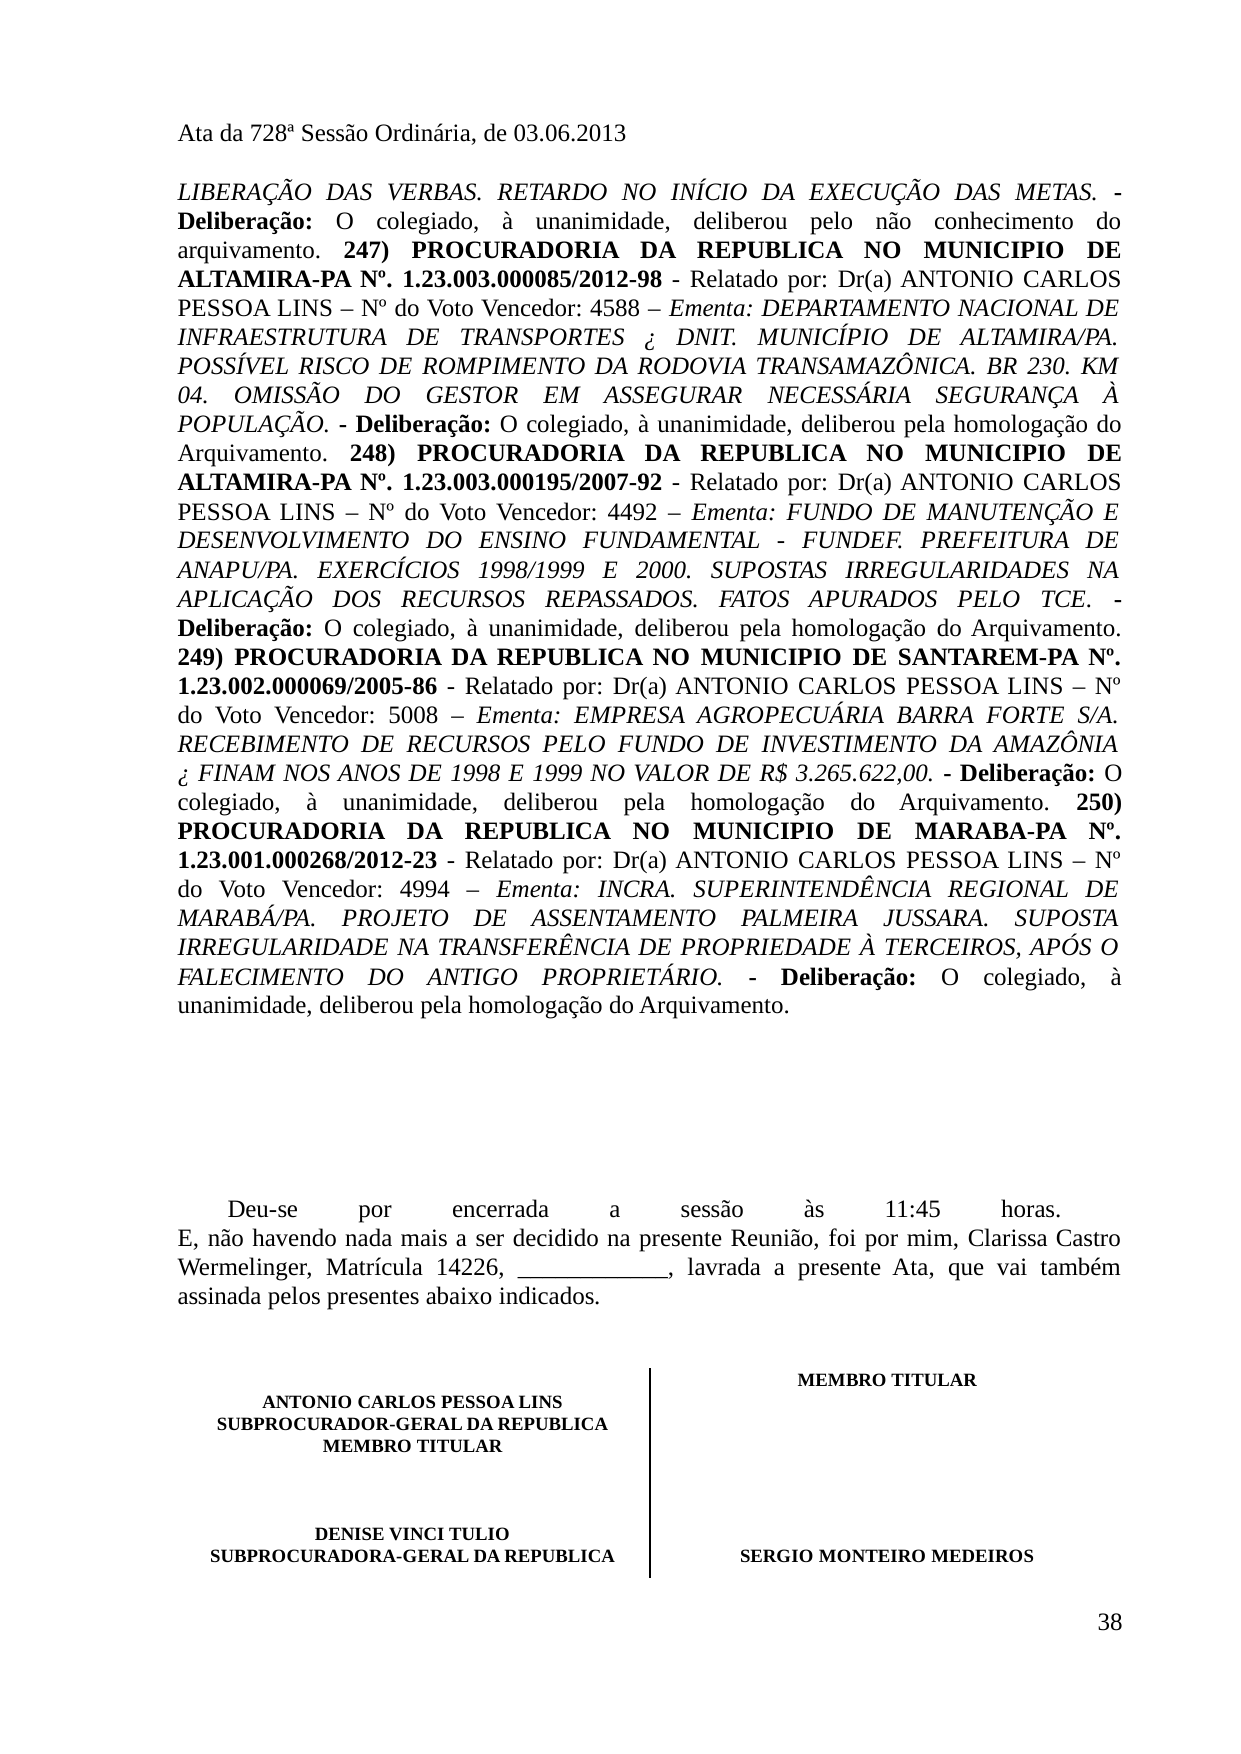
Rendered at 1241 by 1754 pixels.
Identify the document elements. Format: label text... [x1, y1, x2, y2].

text SERGIO MONTEIRO MEDEIROS [652, 1545, 1122, 1567]
text MEMBRO TITULAR [177, 1434, 647, 1457]
text LIBERAÇÃO DAS VERBAS. RETARDO NO INÍCIO DA EXECUÇÃO DAS METAS. - Deliberação: O colegiado, à unanimidade, deliberou pelo não conhecimento do arquivamento. 247) PROCURADORIA DA REPUBLICA NO MUNICIPIO DE ALTAMIRA-PA Nº. 1.23.003.000085/2012-98 - Relatado por: Dr(a) ANTONIO CARLOS PESSOA LINS – Nº do Voto Vencedor: 4588 – Ementa: DEPARTAMENTO NACIONAL DE INFRAESTRUTURA DE TRANSPORTES ¿ DNIT. MUNICÍPIO DE ALTAMIRA/PA. POSSÍVEL RISCO DE ROMPIMENTO DA RODOVIA TRANSAMAZÔNICA. BR 230. KM 04. OMISSÃO DO GESTOR EM ASSEGURAR NECESSÁRIA SEGURANÇA À POPULAÇÃO. - Deliberação: O colegiado, à unanimidade, deliberou pela homologação do Arquivamento. 248) PROCURADORIA DA REPUBLICA NO MUNICIPIO DE ALTAMIRA-PA Nº. 1.23.003.000195/2007-92 - Relatado por: Dr(a) ANTONIO CARLOS PESSOA LINS – Nº do Voto Vencedor: 4492 – Ementa: FUNDO DE MANUTENÇÃO E DESENVOLVIMENTO DO ENSINO FUNDAMENTAL - FUNDEF. PREFEITURA DE ANAPU/PA. EXERCÍCIOS 1998/1999 E 2000. SUPOSTAS IRREGULARIDADES NA APLICAÇÃO DOS RECURSOS REPASSADOS. FATOS APURADOS PELO TCE. - Deliberação: O colegiado, à unanimidade, deliberou pela homologação do Arquivamento. 249) PROCURADORIA DA REPUBLICA NO MUNICIPIO DE SANTAREM-PA Nº. 1.23.002.000069/2005-86 - Relatado por: Dr(a) ANTONIO CARLOS PESSOA LINS – Nº do Voto Vencedor: 5008 – Ementa: EMPRESA AGROPECUÁRIA BARRA FORTE S/A. RECEBIMENTO DE RECURSOS PELO FUNDO DE INVESTIMENTO DA AMAZÔNIA ¿ FINAM NOS ANOS DE 1998 E 1999 NO VALOR DE R$ 3.265.622,00. - Deliberação: O colegiado, à unanimidade, deliberou pela homologação do Arquivamento. 250) PROCURADORIA DA REPUBLICA NO MUNICIPIO DE MARABA-PA Nº. 1.23.001.000268/2012-23 - Relatado por: Dr(a) ANTONIO CARLOS PESSOA LINS – Nº do Voto Vencedor: 4994 – Ementa: INCRA. SUPERINTENDÊNCIA REGIONAL DE MARABÁ/PA. PROJETO DE ASSENTAMENTO PALMEIRA JUSSARA. SUPOSTA IRREGULARIDADE NA TRANSFERÊNCIA DE PROPRIEDADE À TERCEIROS, APÓS O FALECIMENTO DO ANTIGO PROPRIETÁRIO. - Deliberação: O colegiado, à unanimidade, deliberou pela homologação do Arquivamento. [177, 177, 1122, 1019]
text ANTONIO CARLOS PESSOA LINS [177, 1390, 647, 1412]
text MEMBRO TITULAR [652, 1368, 1122, 1390]
text DENISE VINCI TULIO [177, 1523, 647, 1545]
text Deu-se por encerrada a sessão às 11:45 horas. E, não havendo nada mais a ser decidido na presente Reunião, foi por mim, Clarissa Castro Wermelinger, Matrícula 14226, ____________, lavrada a presente Ata, que vai também assinada pelos presentes abaixo indicados. [177, 1194, 1122, 1310]
text SUBPROCURADOR-GERAL DA REPUBLICA [177, 1412, 647, 1434]
text SUBPROCURADORA-GERAL DA REPUBLICA [177, 1545, 647, 1567]
